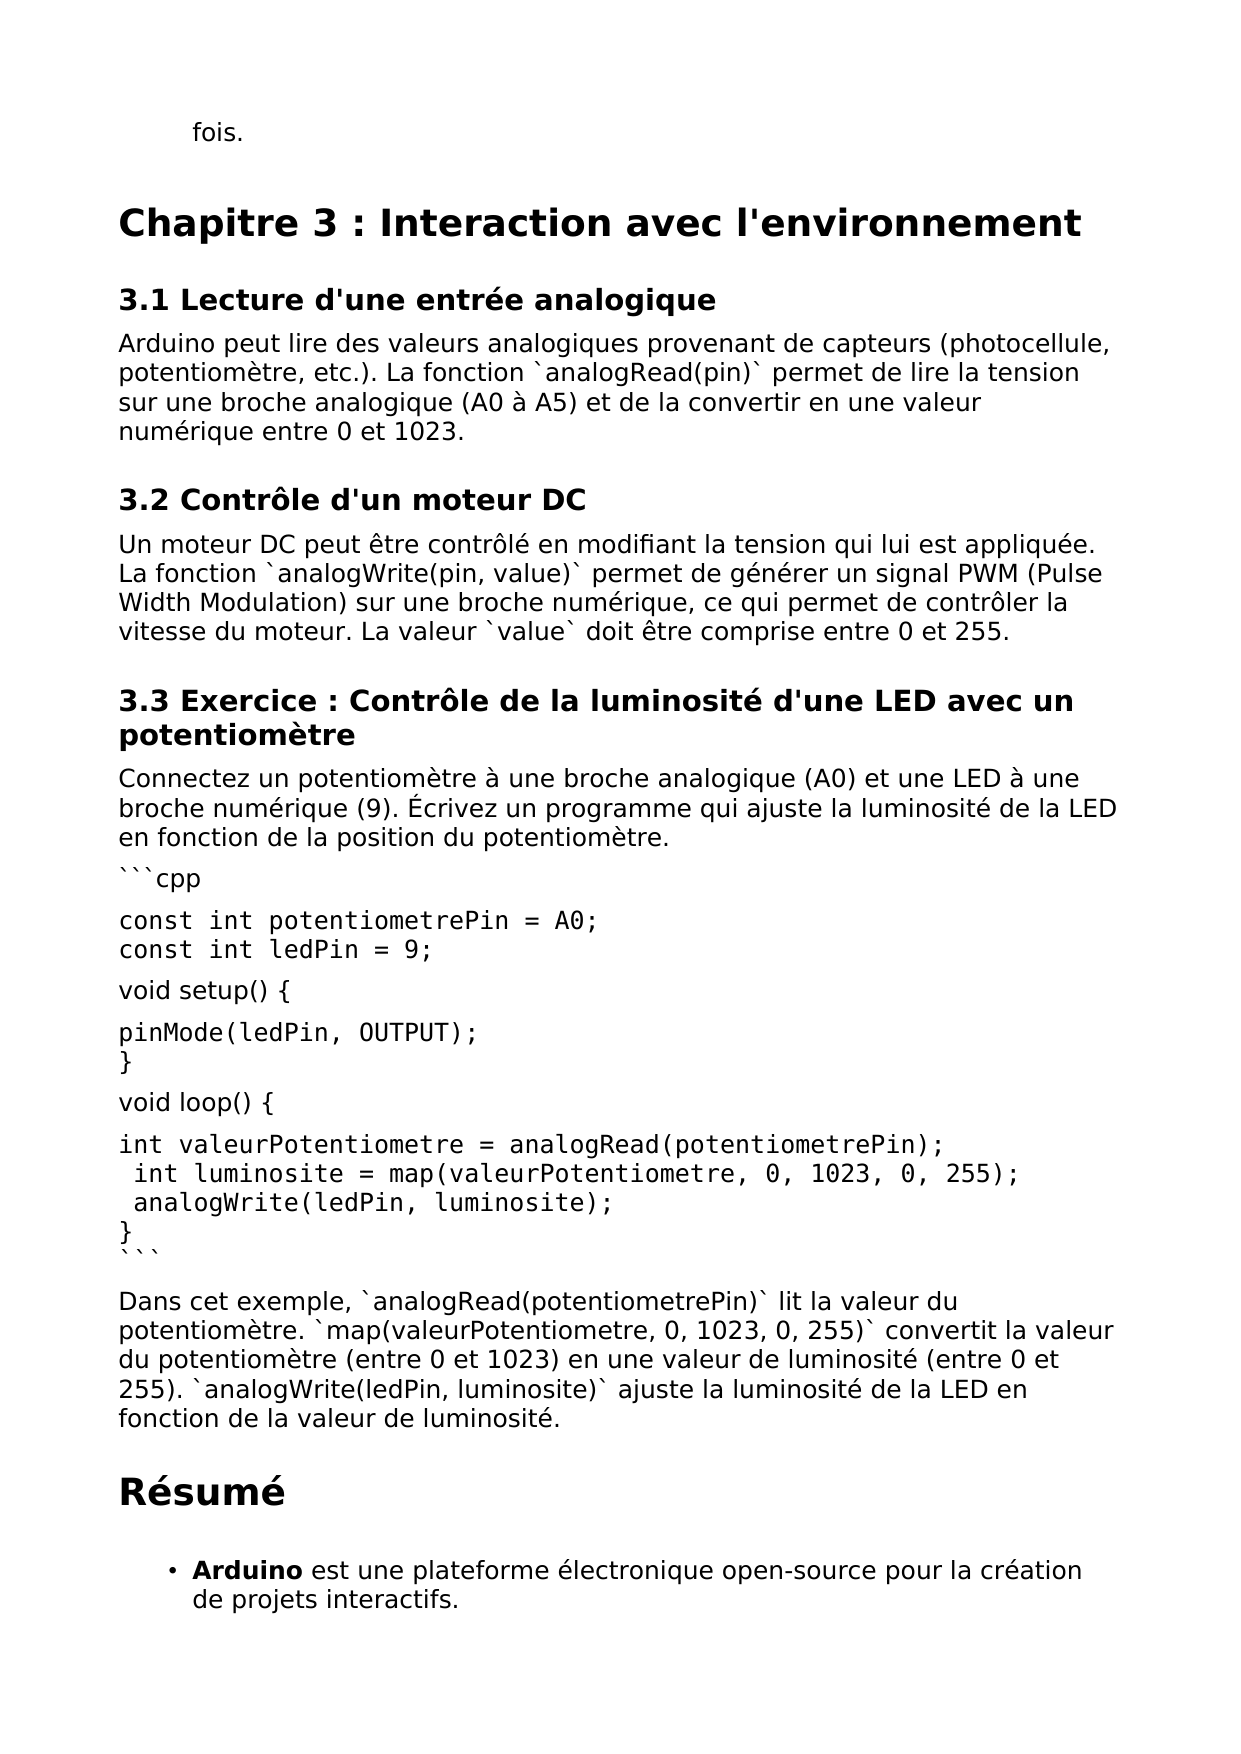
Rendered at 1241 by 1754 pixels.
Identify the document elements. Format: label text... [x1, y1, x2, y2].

text const int potentiometrePin = A0; const int ledPin = 9; [118, 906, 1122, 964]
text void loop() { [118, 1088, 1122, 1117]
text void setup() { [118, 976, 1122, 1006]
list fois. [177, 118, 1122, 147]
subtitle Chapitre 3 : Interaction avec l'environnement [118, 202, 1122, 245]
subtitle 3.3 Exercice : Contrôle de la luminosité d'une LED avec un potentiomètre [118, 684, 1122, 752]
text Connectez un potentiomètre à une broche analogique (A0) et une LED à une broche numérique (9). Écrivez un programme qui ajuste la luminosité de la LED en fonction de la position du potentiomètre. [118, 764, 1122, 852]
text Dans cet exemple, `analogRead(potentiometrePin)` lit la valeur du potentiomètre. `map(valeurPotentiometre, 0, 1023, 0, 255)` convertit la valeur du potentiomètre (entre 0 et 1023) en une valeur de luminosité (entre 0 et 255). `analogWrite(ledPin, luminosite)` ajuste la luminosité de la LED en fonction de la valeur de luminosité. [118, 1287, 1122, 1433]
list Arduino est une plateforme électronique open-source pour la création de projets interactifs. [177, 1556, 1122, 1615]
text ```cpp [118, 864, 1122, 894]
text pinMode(ledPin, OUTPUT); } [118, 1018, 1122, 1076]
subtitle 3.1 Lecture d'une entrée analogique [118, 283, 1122, 317]
text int valeurPotentiometre = analogRead(potentiometrePin); int luminosite = map(valeurPotentiometre, 0, 1023, 0, 255); analogWrite(ledPin, luminosite); } ``` [118, 1130, 1122, 1276]
subtitle Résumé [118, 1471, 1122, 1514]
text Un moteur DC peut être contrôlé en modifiant la tension qui lui est appliquée. La fonction `analogWrite(pin, value)` permet de générer un signal PWM (Pulse Width Modulation) sur une broche numérique, ce qui permet de contrôler la vitesse du moteur. La valeur `value` doit être comprise entre 0 et 255. [118, 530, 1122, 647]
subtitle 3.2 Contrôle d'un moteur DC [118, 483, 1122, 517]
text Arduino peut lire des valeurs analogiques provenant de capteurs (photocellule, potentiomètre, etc.). La fonction `analogRead(pin)` permet de lire la tension sur une broche analogique (A0 à A5) et de la convertir en une valeur numérique entre 0 et 1023. [118, 329, 1122, 446]
